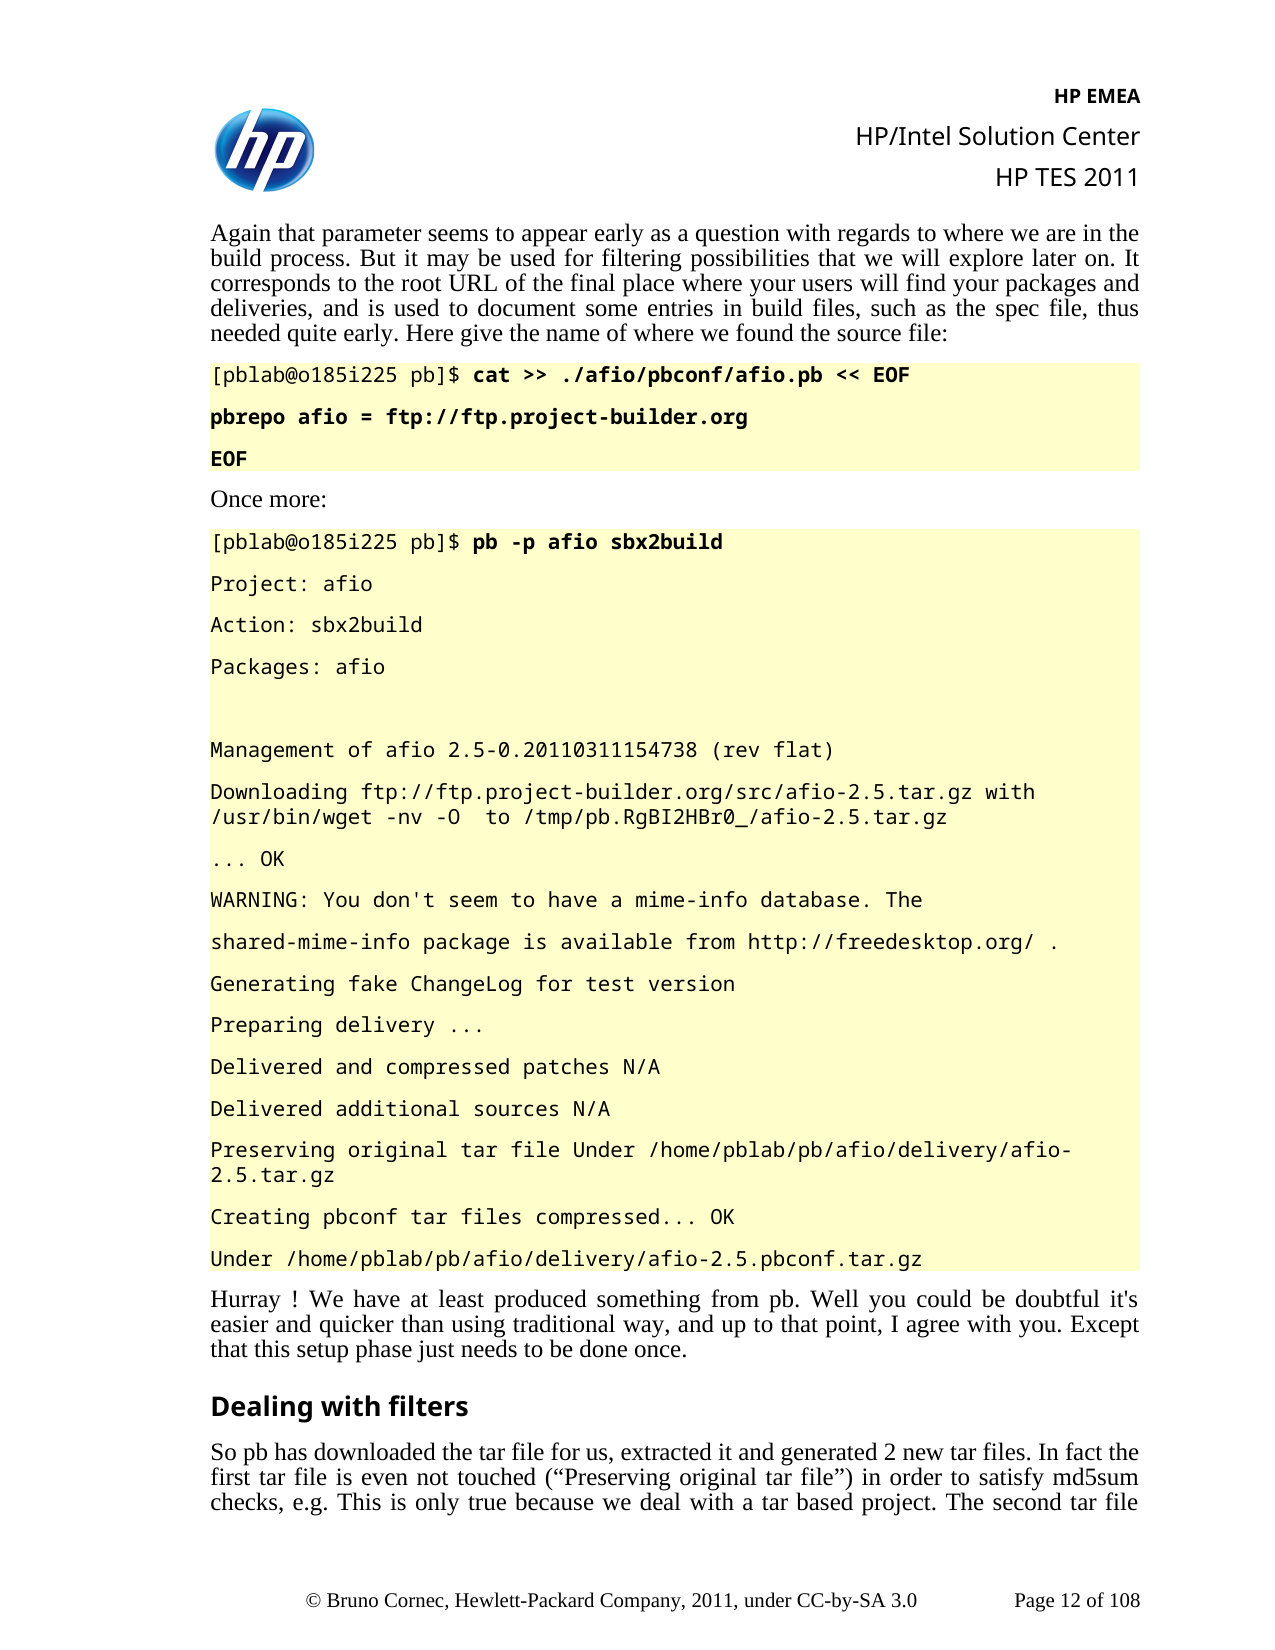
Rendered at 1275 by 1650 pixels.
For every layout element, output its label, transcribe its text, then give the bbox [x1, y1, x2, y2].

text Packages: afio [210, 654, 1140, 679]
text Project: afio [210, 571, 1140, 596]
text [pblab@o185i225 pb]$ pb -p afio sbx2build [210, 529, 1140, 554]
text Preserving original tar file Under /home/pblab/pb/afio/delivery/afio-2.5.tar.gz [210, 1138, 1140, 1188]
text EOF [210, 446, 1140, 471]
text ... OK [210, 846, 1140, 871]
text Generating fake ChangeLog for test version [210, 971, 1140, 996]
text Once more: [210, 488, 1140, 513]
text Action: sbx2build [210, 613, 1140, 638]
text Hurray ! We have at least produced something from pb. Well you could be doubtful it's easier and quicker than using traditional way, and up to that point, I agree with you. Except that this setup phase just needs to be done once. [210, 1288, 1140, 1363]
text Delivered additional sources N/A [210, 1096, 1140, 1121]
text [pblab@o185i225 pb]$ cat >> ./afio/pbconf/afio.pb << EOF [210, 363, 1140, 388]
text Management of afio 2.5-0.20110311154738 (rev flat) [210, 738, 1140, 763]
text WARNING: You don't seem to have a mime-info database. The [210, 888, 1140, 913]
text Under /home/pblab/pb/afio/delivery/afio-2.5.pbconf.tar.gz [210, 1246, 1140, 1271]
text Again that parameter seems to appear early as a question with regards to where we are in the build process. But it may be used for filtering possibilities that we will explore later on. It corresponds to the root URL of the final place where your users will find your packages and deliveries, and is used to document some entries in build files, such as the spec file, thus needed quite early. Here give the name of where we found the source file: [210, 221, 1140, 346]
text Creating pbconf tar files compressed... OK [210, 1204, 1140, 1229]
text So pb has downloaded the tar file for us, extracted it and generated 2 new tar files. In fact the first tar file is even not touched (“Preserving original tar file”) in order to satisfy md5sum checks, e.g. This is only true because we deal with a tar based project. The second tar file [210, 1440, 1140, 1515]
text shared-mime-info package is available from http://freedesktop.org/ . [210, 929, 1140, 954]
text Preparing delivery ... [210, 1013, 1140, 1038]
text Downloading ftp://ftp.project-builder.org/src/afio-2.5.tar.gz with /usr/bin/wget -nv -O to /tmp/pb.RgBI2HBr0_/afio-2.5.tar.gz [210, 779, 1140, 829]
picture [214, 108, 315, 192]
text pbrepo afio = ftp://ftp.project-builder.org [210, 404, 1140, 429]
text Delivered and compressed patches N/A [210, 1054, 1140, 1079]
text Dealing with filters [210, 1388, 1119, 1424]
